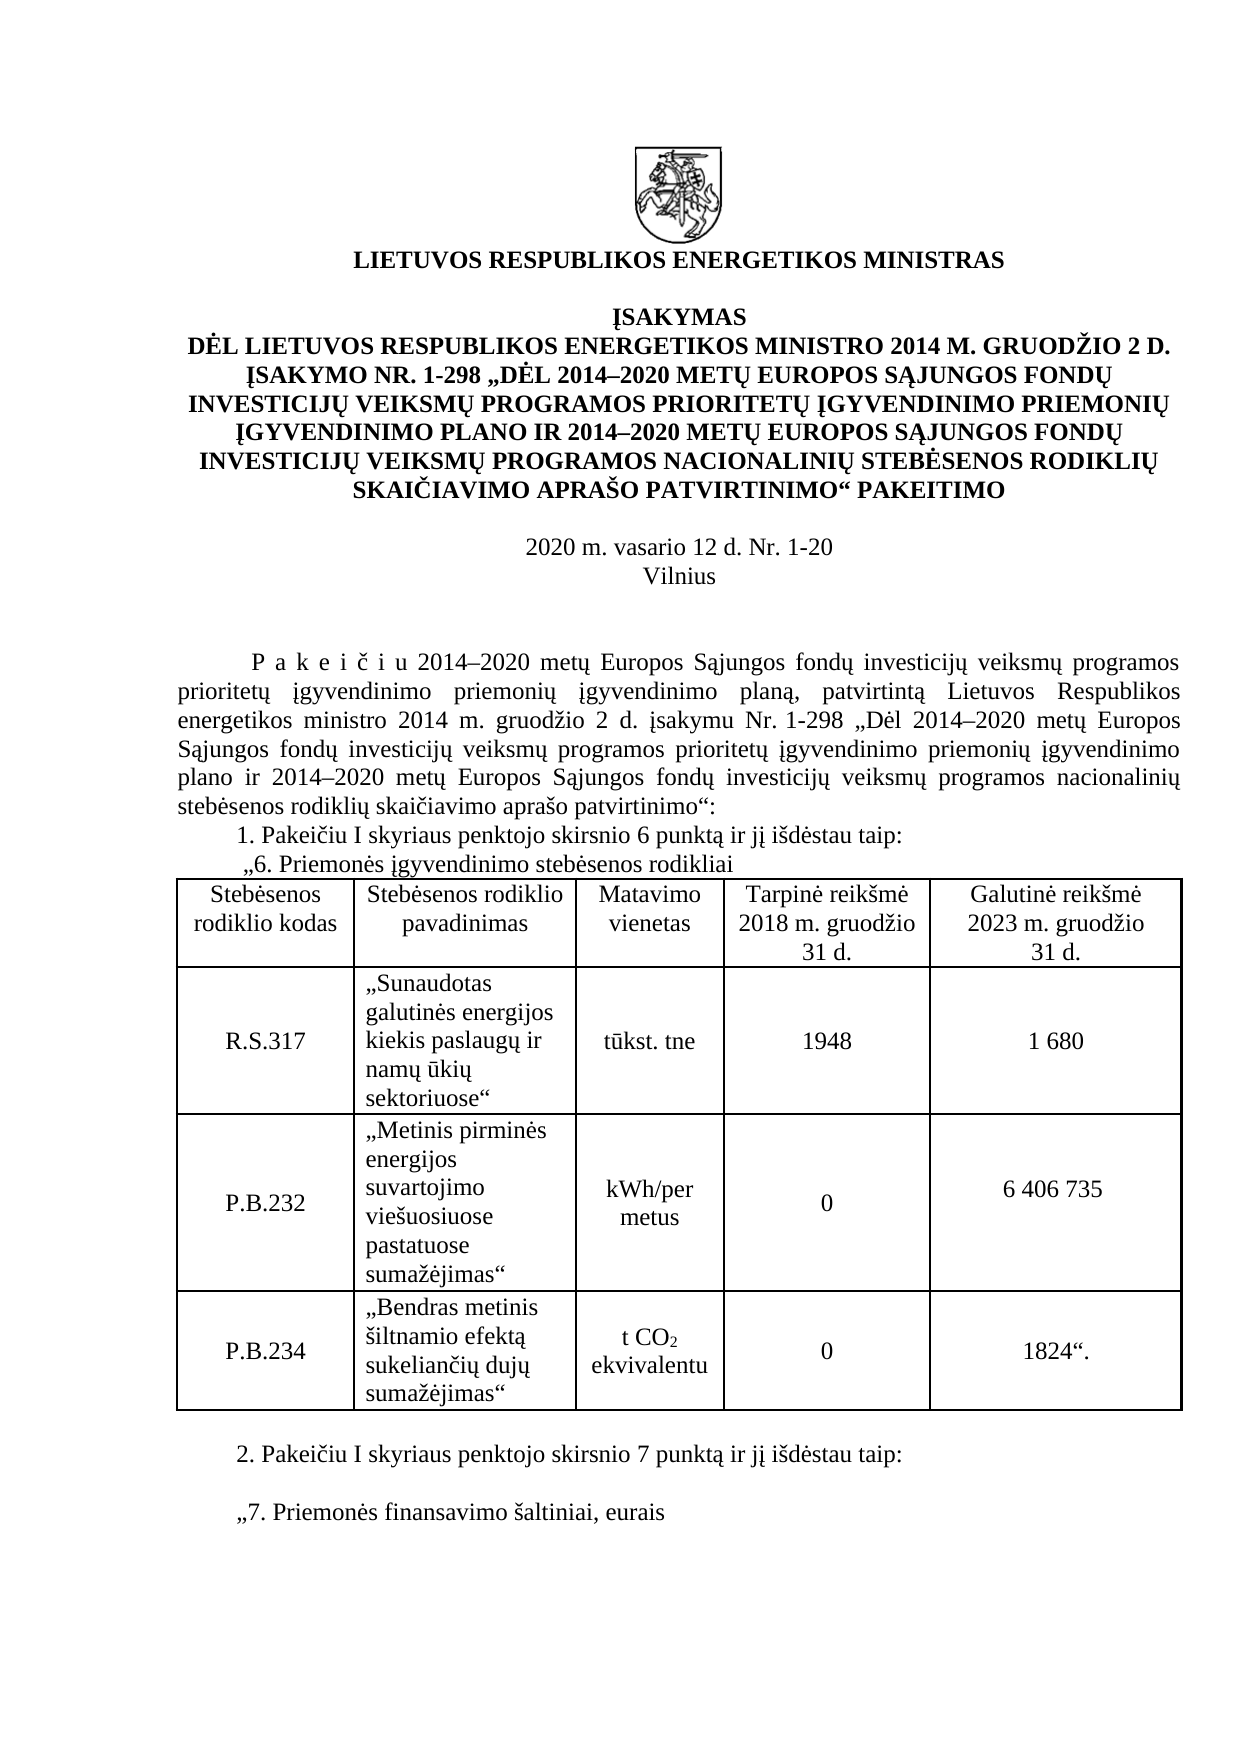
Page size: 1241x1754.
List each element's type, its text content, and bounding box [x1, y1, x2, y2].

table_header Galutinė reikšmė 2023 m. gruodžio 31 d. [931, 880, 1180, 966]
table_cell 0 [725, 1292, 929, 1409]
text „7. Priemonės finansavimo šaltiniai, eurais [177, 1497, 1181, 1526]
table_header Stebėsenos rodiklio pavadinimas [355, 880, 575, 966]
text Vilnius [177, 561, 1181, 590]
table_cell tūkst. tne [577, 968, 723, 1113]
table_header Tarpinė reikšmė 2018 m. gruodžio 31 d. [725, 880, 929, 966]
table_cell t CO2 ekvivalentu [577, 1292, 723, 1409]
table_cell 0 [725, 1115, 929, 1290]
table_cell R.S.317 [178, 968, 353, 1113]
table_header Stebėsenos rodiklio kodas [178, 880, 353, 966]
text „6. Priemonės įgyvendinimo stebėsenos rodikliai [177, 849, 1181, 877]
text DĖL LIETUVOS RESPUBLIKOS ENERGETIKOS MINISTRO 2014 M. GRUODŽIO 2 D. ĮSAKYMO NR. 1-298 „DĖL 2014–2020 METŲ EUROPOS SĄJUNGOS FONDŲ INVESTICIJŲ VEIKSMŲ PROGRAMOS PRIORITETŲ ĮGYVENDINIMO PRIEMONIŲ ĮGYVENDINIMO PLANO IR 2014–2020 METŲ EUROPOS SĄJUNGOS FONDŲ INVESTICIJŲ VEIKSMŲ PROGRAMOS NACIONALINIŲ STEBĖSENOS RODIKLIŲ [177, 331, 1181, 475]
table_cell 1824“. [931, 1292, 1180, 1409]
text 1. Pakeičiu I skyriaus penktojo skirsnio 6 punktą ir jį išdėstau taip: [236, 820, 1181, 849]
table_cell „Bendras metinis šiltnamio efektą sukeliančių dujų sumažėjimas“ [355, 1292, 575, 1409]
table_cell „Metinis pirminės energijos suvartojimo viešuosiuose pastatuose sumažėjimas“ [355, 1115, 575, 1290]
table_cell „Sunaudotas galutinės energijos kiekis paslaugų ir namų ūkių sektoriuose“ [355, 968, 575, 1113]
table_header Matavimo vienetas [577, 880, 723, 966]
table_cell 6 406 735 [931, 1115, 1180, 1290]
table_cell kWh/per metus [577, 1115, 723, 1290]
table_cell 1948 [725, 968, 929, 1113]
text ĮSAKYMAS [177, 302, 1181, 331]
text LIETUVOS RESPUBLIKOS energetikos MINISTRAS [177, 245, 1181, 274]
table_cell P.B.232 [178, 1115, 353, 1290]
text SKAIČIAVIMO APRAŠO PATVIRTINIMO“ PAKEITIMO [177, 475, 1181, 504]
text 2020 m. vasario 12 d. Nr. 1-20 [177, 532, 1181, 561]
text 2. Pakeičiu I skyriaus penktojo skirsnio 7 punktą ir jį išdėstau taip: [177, 1439, 1181, 1468]
text P a k e i č i u 2014–2020 metų Europos Sąjungos fondų investicijų veiksmų programos prioritetų įgyvendinimo priemonių įgyvendinimo planą, patvirtintą Lietuvos Respublikos energetikos ministro 2014 m. gruodžio 2 d. įsakymu Nr. 1-298 „Dėl 2014–2020 metų Europos Sąjungos fondų investicijų veiksmų programos prioritetų įgyvendinimo priemonių įgyvendinimo plano ir 2014–2020 metų Europos Sąjungos fondų investicijų veiksmų programos nacionalinių stebėsenos rodiklių skaičiavimo aprašo patvirtinimo“: [177, 647, 1181, 820]
table_cell P.B.234 [178, 1292, 353, 1409]
table_cell 1 680 [931, 968, 1180, 1113]
